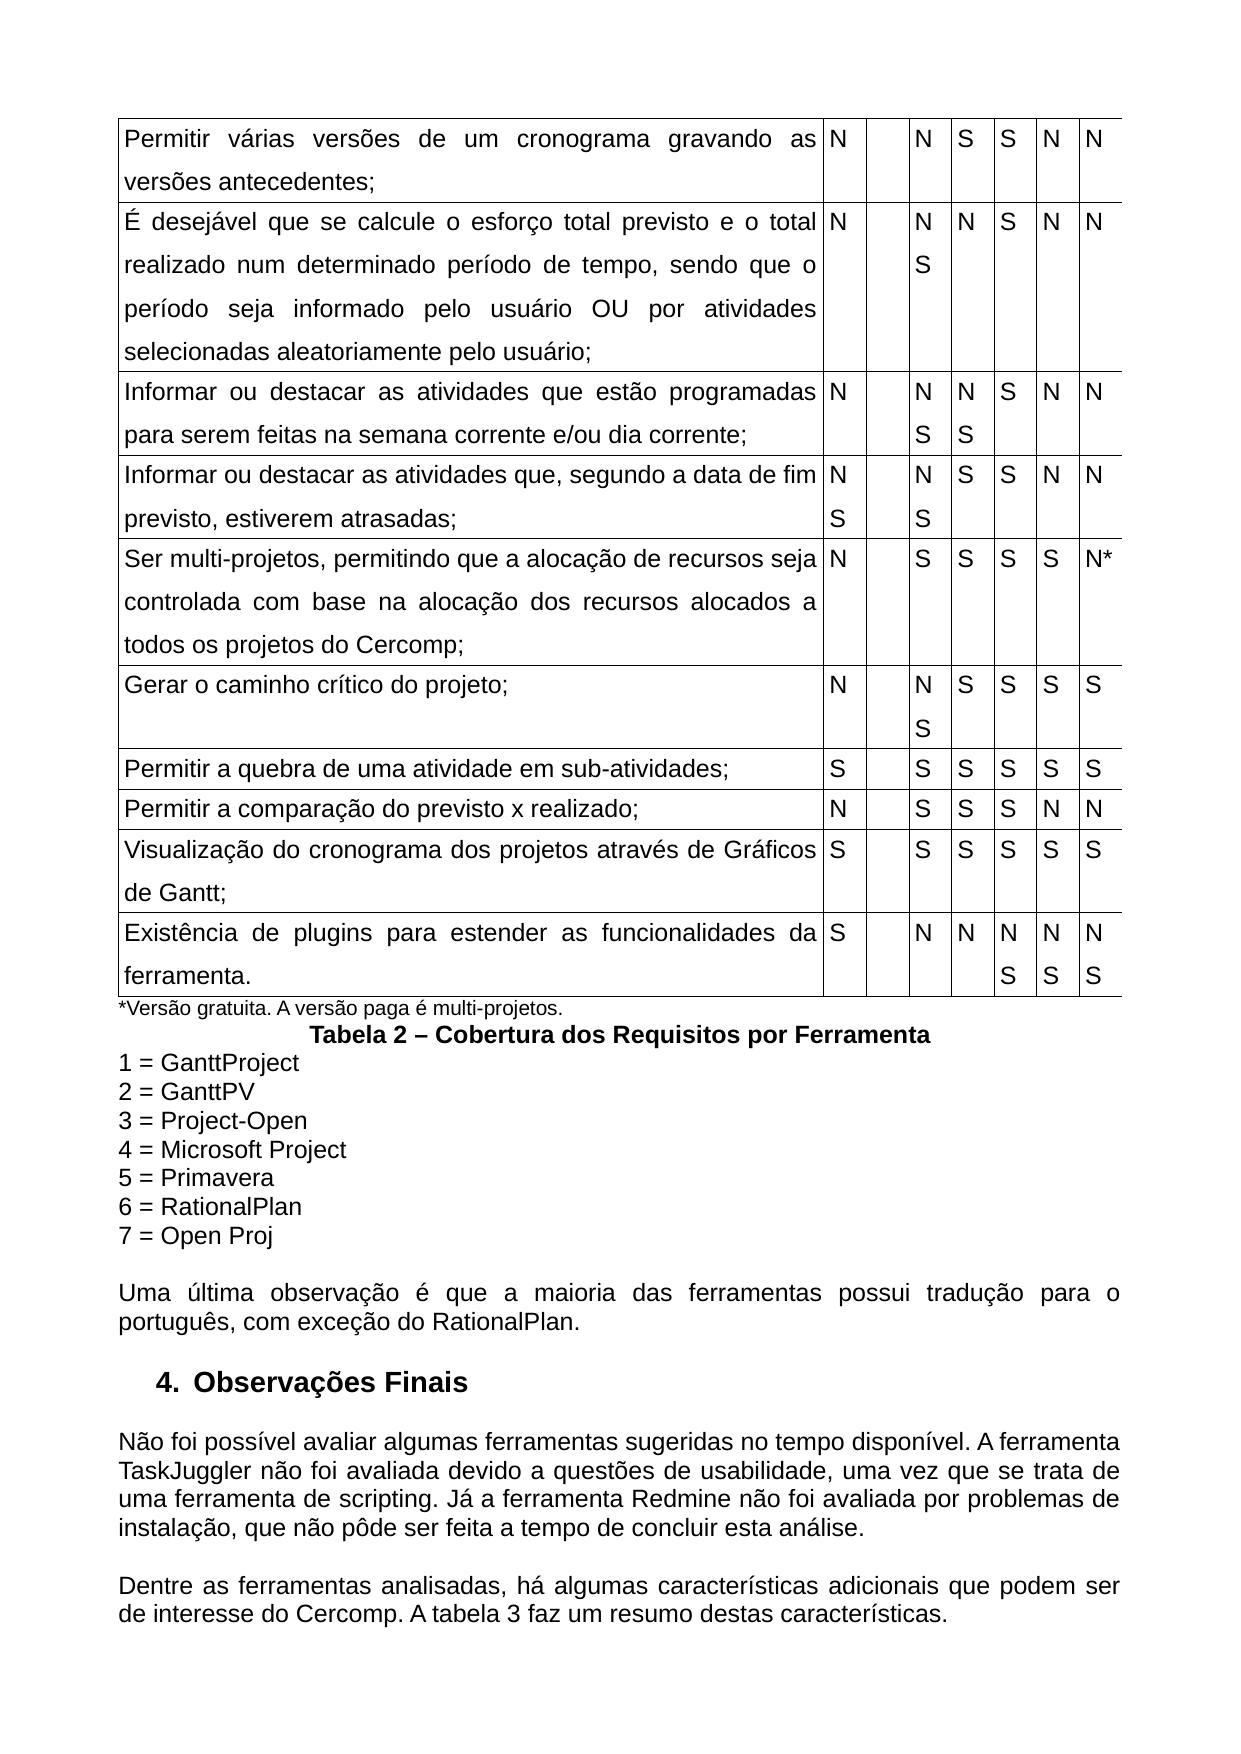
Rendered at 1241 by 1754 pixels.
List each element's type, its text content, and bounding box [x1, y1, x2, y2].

table_cell S [995, 666, 1036, 748]
table_cell S [1037, 749, 1079, 788]
text *Versão gratuita. A versão paga é multi-projetos. [118, 997, 1122, 1020]
table_cell NS [952, 372, 994, 455]
table_cell S [952, 539, 994, 665]
table_cell [867, 203, 909, 371]
table_cell N [1037, 456, 1079, 538]
table_cell S [995, 749, 1036, 788]
table_cell N [824, 372, 866, 455]
table_cell Permitir a quebra de uma atividade em sub-atividades; [119, 749, 823, 788]
table_cell S [1037, 830, 1079, 912]
table_cell N [1037, 119, 1079, 202]
text 3 = Project-Open [118, 1106, 1122, 1135]
text 6 = RationalPlan [118, 1192, 1122, 1221]
table_cell NS [824, 456, 866, 538]
table_cell NS [910, 456, 951, 538]
table_cell S [995, 203, 1036, 371]
table_cell NS [995, 913, 1036, 996]
table_cell N* [1080, 539, 1122, 665]
table_cell [867, 666, 909, 748]
table_cell Permitir várias versões de um cronograma gravando as versões antecedentes; [119, 119, 823, 202]
table_cell [867, 749, 909, 788]
table_cell N [824, 119, 866, 202]
text 7 = Open Proj [118, 1221, 1122, 1250]
table_cell N [1080, 456, 1122, 538]
text 5 = Primavera [118, 1163, 1122, 1192]
table_cell [867, 539, 909, 665]
text 1 = GanttProject [118, 1048, 1122, 1077]
table_cell S [824, 913, 866, 996]
table_cell Permitir a comparação do previsto x realizado; [119, 790, 823, 829]
table_cell N [824, 666, 866, 748]
table_cell S [910, 539, 951, 665]
table_cell [867, 119, 909, 202]
table_cell S [1080, 830, 1122, 912]
text 4 = Microsoft Project [118, 1135, 1122, 1163]
table_cell N [1080, 790, 1122, 829]
table_cell S [995, 119, 1036, 202]
table_cell S [952, 749, 994, 788]
table_cell N [1037, 790, 1079, 829]
list Observações Finais [156, 1365, 1122, 1398]
table_cell NS [910, 203, 951, 371]
table_cell N [824, 203, 866, 371]
table_cell É desejável que se calcule o esforço total previsto e o total realizado num determinado período de tempo, sendo que o período seja informado pelo usuário OU por atividades selecionadas aleatoriamente pelo usuário; [119, 203, 823, 371]
text 2 = GanttPV [118, 1077, 1122, 1106]
text Dentre as ferramentas analisadas, há algumas características adicionais que podem ser de interesse do Cercomp. A tabela 3 faz um resumo destas características. [118, 1571, 1122, 1628]
table_cell S [952, 790, 994, 829]
table_cell S [910, 830, 951, 912]
table_cell N [824, 790, 866, 829]
table_cell N [1037, 203, 1079, 371]
table_cell [867, 456, 909, 538]
table_cell S [995, 790, 1036, 829]
text Uma última observação é que a maioria das ferramentas possui tradução para o português, com exceção do RationalPlan. [118, 1278, 1122, 1336]
table_cell Informar ou destacar as atividades que, segundo a data de fim previsto, estiverem atrasadas; [119, 456, 823, 538]
table_cell [867, 790, 909, 829]
table_cell S [952, 456, 994, 538]
table_cell S [995, 372, 1036, 455]
table_cell S [824, 749, 866, 788]
table_cell NS [910, 372, 951, 455]
table_cell [867, 913, 909, 996]
table_cell Gerar o caminho crítico do projeto; [119, 666, 823, 748]
table_cell NS [910, 666, 951, 748]
table_cell S [952, 830, 994, 912]
table_cell S [824, 830, 866, 912]
table_cell S [952, 119, 994, 202]
table_cell N [1080, 119, 1122, 202]
table_cell S [1080, 666, 1122, 748]
table_cell S [910, 790, 951, 829]
table_cell S [1037, 539, 1079, 665]
table_cell Ser multi-projetos, permitindo que a alocação de recursos seja controlada com base na alocação dos recursos alocados a todos os projetos do Cercomp; [119, 539, 823, 665]
table_cell N [1080, 203, 1122, 371]
table_cell S [1037, 666, 1079, 748]
table_cell Existência de plugins para estender as funcionalidades da ferramenta. [119, 913, 823, 996]
table_cell S [1080, 749, 1122, 788]
table_cell NS [1080, 913, 1122, 996]
table_cell N [952, 203, 994, 371]
text Não foi possível avaliar algumas ferramentas sugeridas no tempo disponível. A ferramenta TaskJuggler não foi avaliada devido a questões de usabilidade, uma vez que se trata de uma ferramenta de scripting. Já a ferramenta Redmine não foi avaliada por problemas de instalação, que não pôde ser feita a tempo de concluir esta análise. [118, 1427, 1122, 1542]
text Tabela 2 – Cobertura dos Requisitos por Ferramenta [118, 1020, 1122, 1048]
table_cell N [910, 119, 951, 202]
table_cell S [995, 456, 1036, 538]
table_cell S [995, 830, 1036, 912]
table_cell S [910, 749, 951, 788]
table_cell [867, 830, 909, 912]
table_cell [867, 372, 909, 455]
table_cell NS [1037, 913, 1079, 996]
table_cell Informar ou destacar as atividades que estão programadas para serem feitas na semana corrente e/ou dia corrente; [119, 372, 823, 455]
table_cell S [995, 539, 1036, 665]
table_cell S [952, 666, 994, 748]
table_cell N [1080, 372, 1122, 455]
table_cell N [1037, 372, 1079, 455]
table_cell Visualização do cronograma dos projetos através de Gráficos de Gantt; [119, 830, 823, 912]
table_cell N [824, 539, 866, 665]
table_cell N [910, 913, 951, 996]
table_cell N [952, 913, 994, 996]
